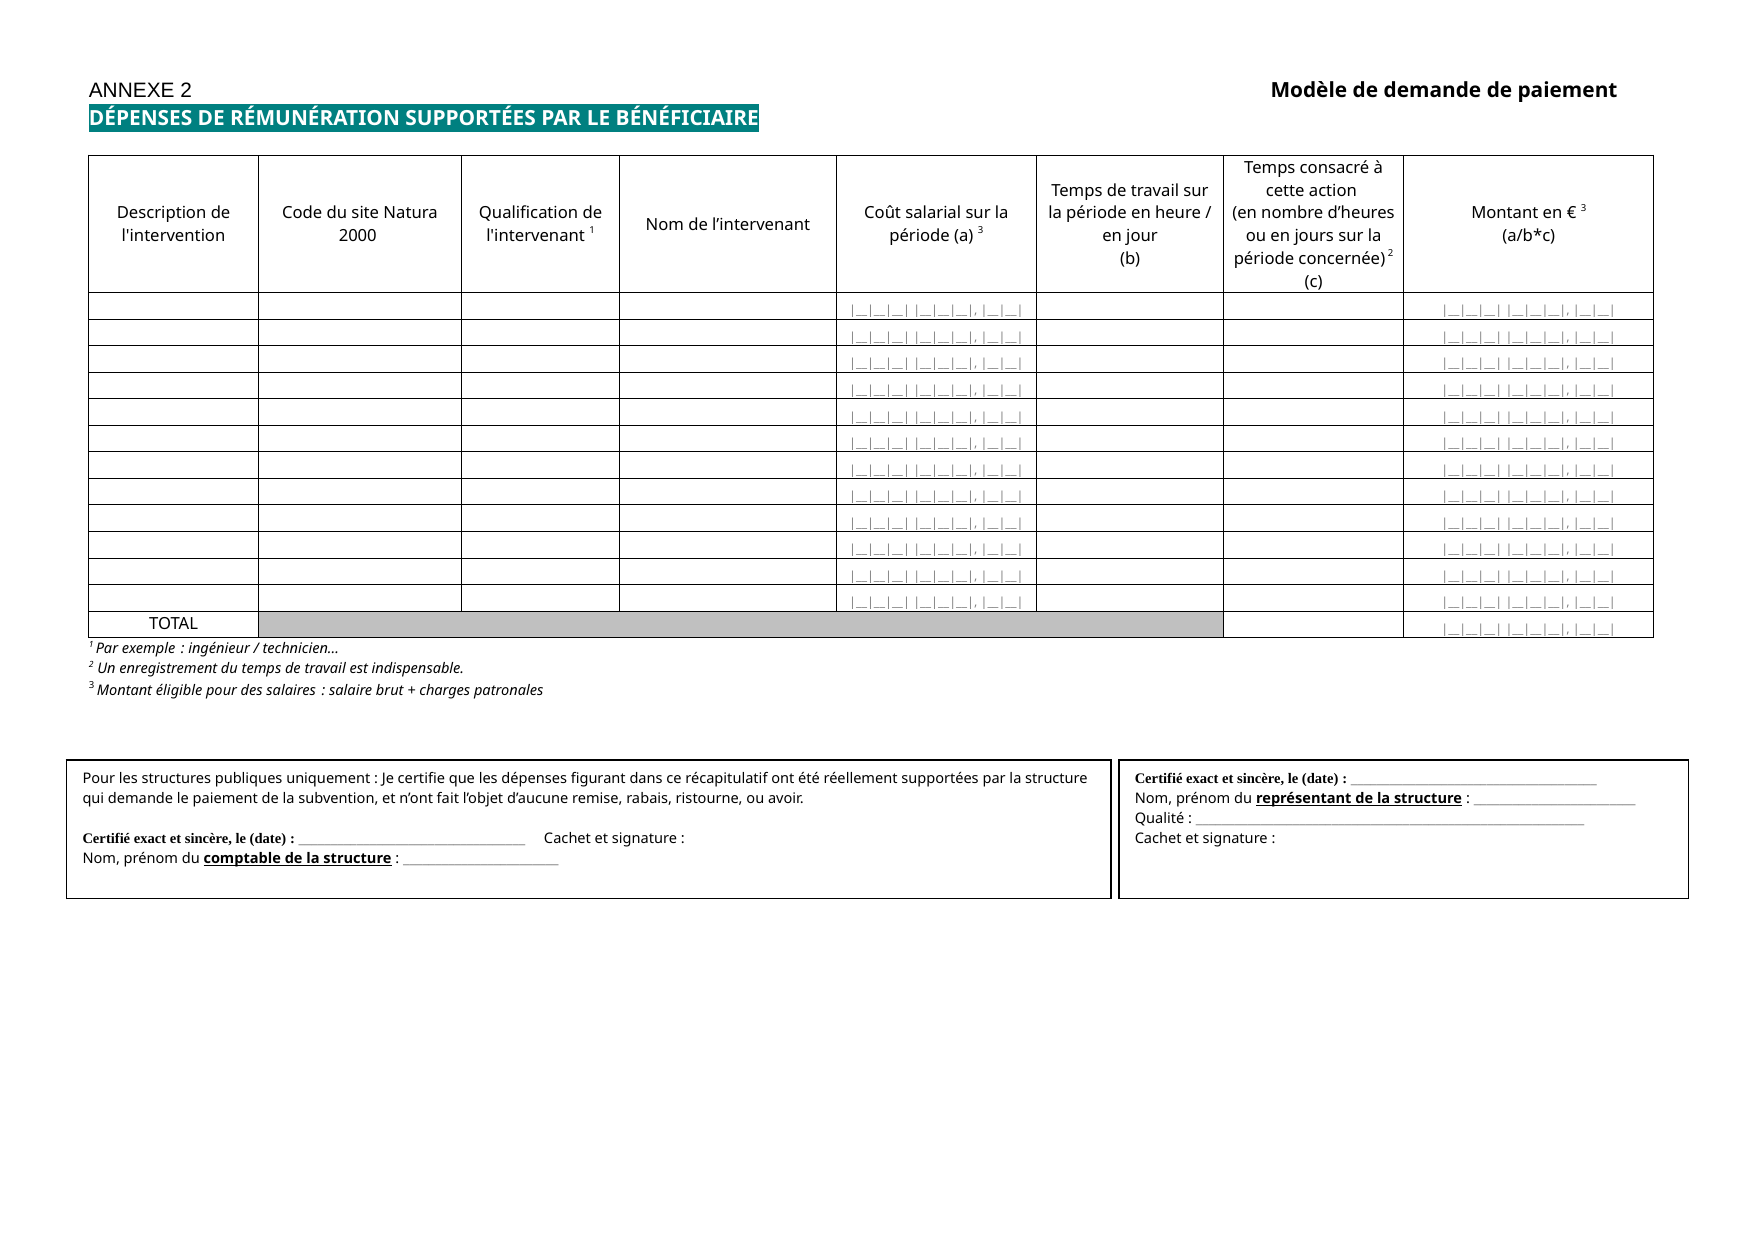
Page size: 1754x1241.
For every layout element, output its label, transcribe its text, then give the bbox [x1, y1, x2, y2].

table_cell [1224, 532, 1403, 557]
table_cell [89, 346, 258, 372]
table_cell [259, 612, 1223, 637]
text Certifié exact et sincère, le (date) : ___________________________________ Cachet et signature : [82, 828, 1096, 848]
table_cell [1037, 373, 1223, 398]
table_cell [89, 373, 258, 398]
table_cell |__|__|__| |__|__|__|, |__|__| [1404, 346, 1653, 372]
table_cell [620, 373, 836, 398]
table_cell [1224, 320, 1403, 345]
table_cell [259, 293, 461, 318]
table_cell [1037, 479, 1223, 504]
table_cell [620, 452, 836, 478]
table_header Montant en € 3 (a/b*c) [1404, 156, 1653, 292]
table_cell [620, 585, 836, 611]
table_cell |__|__|__| |__|__|__|, |__|__| [1404, 399, 1653, 425]
table_cell [259, 426, 461, 451]
table_header Temps consacré à cette action (en nombre d’heures ou en jours sur la période concernée) 2 (c) [1224, 156, 1403, 292]
table_cell |__|__|__| |__|__|__|, |__|__| [1404, 559, 1653, 584]
table_cell [620, 426, 836, 451]
table_cell [89, 479, 258, 504]
table_cell [620, 293, 836, 318]
table_cell |__|__|__| |__|__|__|, |__|__| [837, 346, 1036, 372]
table_header Coût salarial sur la période (a) 3 [837, 156, 1036, 292]
table_cell [462, 293, 619, 318]
table_cell [462, 426, 619, 451]
table_cell [259, 320, 461, 345]
table_cell |__|__|__| |__|__|__|, |__|__| [1404, 479, 1653, 504]
table_cell |__|__|__| |__|__|__|, |__|__| [837, 452, 1036, 478]
table_cell [89, 293, 258, 318]
table_cell [1037, 585, 1223, 611]
table_cell |__|__|__| |__|__|__|, |__|__| [837, 585, 1036, 611]
table_cell [462, 505, 619, 531]
table_cell [1224, 426, 1403, 451]
table_cell |__|__|__| |__|__|__|, |__|__| [1404, 452, 1653, 478]
table_header Temps de travail sur la période en heure / en jour (b) [1037, 156, 1223, 292]
table_cell |__|__|__| |__|__|__|, |__|__| [1404, 612, 1653, 637]
table_cell [259, 346, 461, 372]
table_cell [462, 532, 619, 557]
table_cell [89, 532, 258, 557]
text Qualité : ____________________________________________________________ [1134, 808, 1672, 828]
table_cell [259, 399, 461, 425]
table_header Nom de l’intervenant [620, 156, 836, 292]
table_cell TOTAL [89, 612, 258, 637]
table_cell [1224, 585, 1403, 611]
table_cell |__|__|__| |__|__|__|, |__|__| [1404, 426, 1653, 451]
table_cell [1224, 452, 1403, 478]
table_cell [620, 346, 836, 372]
text Nom, prénom du comptable de la structure : ________________________ [82, 848, 1096, 868]
table_cell |__|__|__| |__|__|__|, |__|__| [837, 293, 1036, 318]
table_cell [1037, 452, 1223, 478]
table_cell [462, 585, 619, 611]
table_cell [1224, 346, 1403, 372]
table_cell [462, 479, 619, 504]
table_cell [89, 320, 258, 345]
table_header Qualification de l'intervenant 1 [462, 156, 619, 292]
table_cell [89, 559, 258, 584]
table_cell [89, 452, 258, 478]
text Certifié exact et sincère, le (date) : ______________________________________ [1134, 768, 1672, 788]
table_cell [1224, 373, 1403, 398]
table_cell |__|__|__| |__|__|__|, |__|__| [1404, 320, 1653, 345]
table_cell [462, 559, 619, 584]
table_cell [462, 373, 619, 398]
table_cell |__|__|__| |__|__|__|, |__|__| [837, 426, 1036, 451]
table_cell [1224, 399, 1403, 425]
table_cell [89, 505, 258, 531]
table_cell [89, 585, 258, 611]
table_cell [462, 320, 619, 345]
table_cell [462, 346, 619, 372]
table_cell |__|__|__| |__|__|__|, |__|__| [1404, 373, 1653, 398]
table_cell [1037, 532, 1223, 557]
table_cell [1224, 293, 1403, 318]
table_cell [1037, 426, 1223, 451]
text 2 Un enregistrement du temps de travail est indispensable. [89, 658, 1665, 678]
table_header Description de l'intervention [89, 156, 258, 292]
table_cell [1224, 612, 1403, 637]
table_cell |__|__|__| |__|__|__|, |__|__| [837, 479, 1036, 504]
text Cachet et signature : [1134, 828, 1672, 848]
table_cell [1224, 559, 1403, 584]
table_header Code du site Natura 2000 [259, 156, 461, 292]
table_cell |__|__|__| |__|__|__|, |__|__| [837, 320, 1036, 345]
table_cell [259, 559, 461, 584]
table_cell [89, 426, 258, 451]
table_cell |__|__|__| |__|__|__|, |__|__| [837, 399, 1036, 425]
table_cell [259, 373, 461, 398]
table_cell |__|__|__| |__|__|__|, |__|__| [837, 559, 1036, 584]
subtitle Dépenses de rémunération supportées par le bénéficiaire [89, 103, 1665, 132]
table_cell |__|__|__| |__|__|__|, |__|__| [1404, 585, 1653, 611]
text 3 Montant éligible pour des salaires : salaire brut + charges patronales [89, 678, 1665, 701]
table_cell [462, 452, 619, 478]
table_cell |__|__|__| |__|__|__|, |__|__| [1404, 532, 1653, 557]
table_cell [259, 532, 461, 557]
table_cell |__|__|__| |__|__|__|, |__|__| [1404, 293, 1653, 318]
table_cell [259, 505, 461, 531]
table_cell [259, 452, 461, 478]
table_cell [1037, 320, 1223, 345]
table_cell |__|__|__| |__|__|__|, |__|__| [1404, 505, 1653, 531]
table_cell |__|__|__| |__|__|__|, |__|__| [837, 532, 1036, 557]
table_cell [620, 532, 836, 557]
table_cell [1037, 559, 1223, 584]
table_cell |__|__|__| |__|__|__|, |__|__| [837, 505, 1036, 531]
table_cell [1037, 505, 1223, 531]
table_cell [620, 559, 836, 584]
table_cell [620, 320, 836, 345]
text Nom, prénom du représentant de la structure : _________________________ [1134, 788, 1672, 808]
table_cell [1037, 346, 1223, 372]
table_cell [259, 479, 461, 504]
table_cell [89, 399, 258, 425]
table_cell [1037, 399, 1223, 425]
table_cell [1224, 479, 1403, 504]
table_cell [620, 505, 836, 531]
table_cell [620, 399, 836, 425]
table_cell [462, 399, 619, 425]
text Pour les structures publiques uniquement : Je certifie que les dépenses figurant dans ce récapitulatif ont été réellement supportées par la structure qui demande le paiement de la subvention, et n’ont fait l’objet d’aucune remise, rabais, ristourne, ou avoir. [82, 768, 1096, 808]
table_cell [259, 585, 461, 611]
table_cell |__|__|__| |__|__|__|, |__|__| [837, 373, 1036, 398]
table_cell [1224, 505, 1403, 531]
table_cell [620, 479, 836, 504]
text 1 Par exemple : ingénieur / technicien… [89, 638, 1665, 658]
table_cell [1037, 293, 1223, 318]
